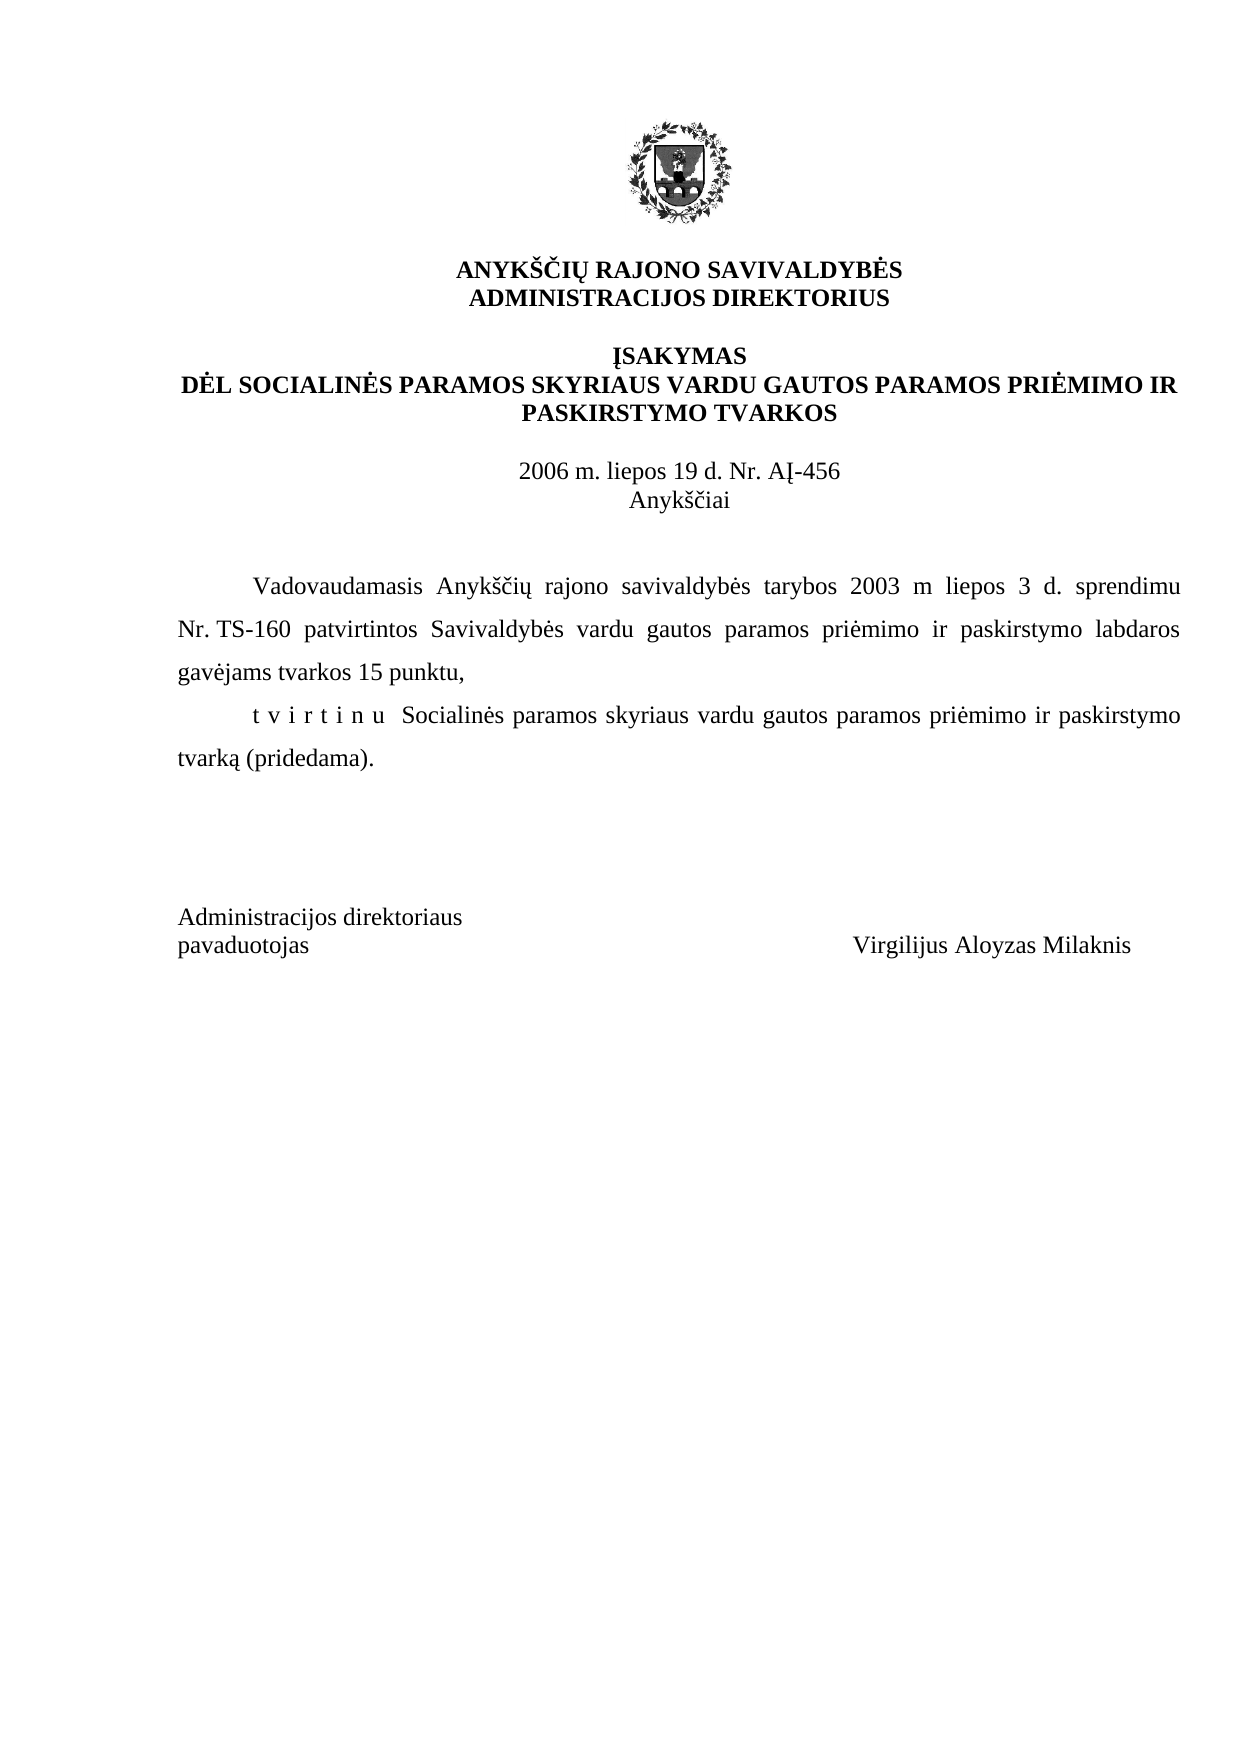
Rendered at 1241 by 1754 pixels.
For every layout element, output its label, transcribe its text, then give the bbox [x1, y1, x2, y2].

text Administracijos direktoriaus [177, 902, 1181, 930]
text pavaduotojas Virgilijus Aloyzas Milaknis [177, 930, 1181, 959]
text ANYKŠČIŲ RAJONO SAVIVALDYBĖS [177, 255, 1181, 283]
text Vadovaudamasis Anykščių rajono savivaldybės tarybos 2003 m liepos 3 d. sprendimu Nr. TS-160 patvirtintos Savivaldybės vardu gautos paramos priėmimo ir paskirstymo labdaros gavėjams tvarkos 15 punktu, [177, 571, 1181, 686]
text ADMINISTRACIJOS DIREKTORIUS [177, 283, 1181, 312]
text t v i r t i n u Socialinės paramos skyriaus vardu gautos paramos priėmimo ir paskirstymo tvarką (pridedama). [177, 700, 1181, 772]
text Anykščiai [177, 485, 1181, 513]
text DĖL SOCIALINĖS PARAMOS SKYRIAUS VARDU GAUTOS PARAMOS PRIĖMIMO IR [177, 370, 1181, 398]
text 2006 m. liepos 19 d. Nr. AĮ-456 [177, 456, 1181, 485]
text ĮSAKYMAS [177, 341, 1181, 370]
text PASKIRSTYMO TVARKOS [177, 398, 1181, 427]
